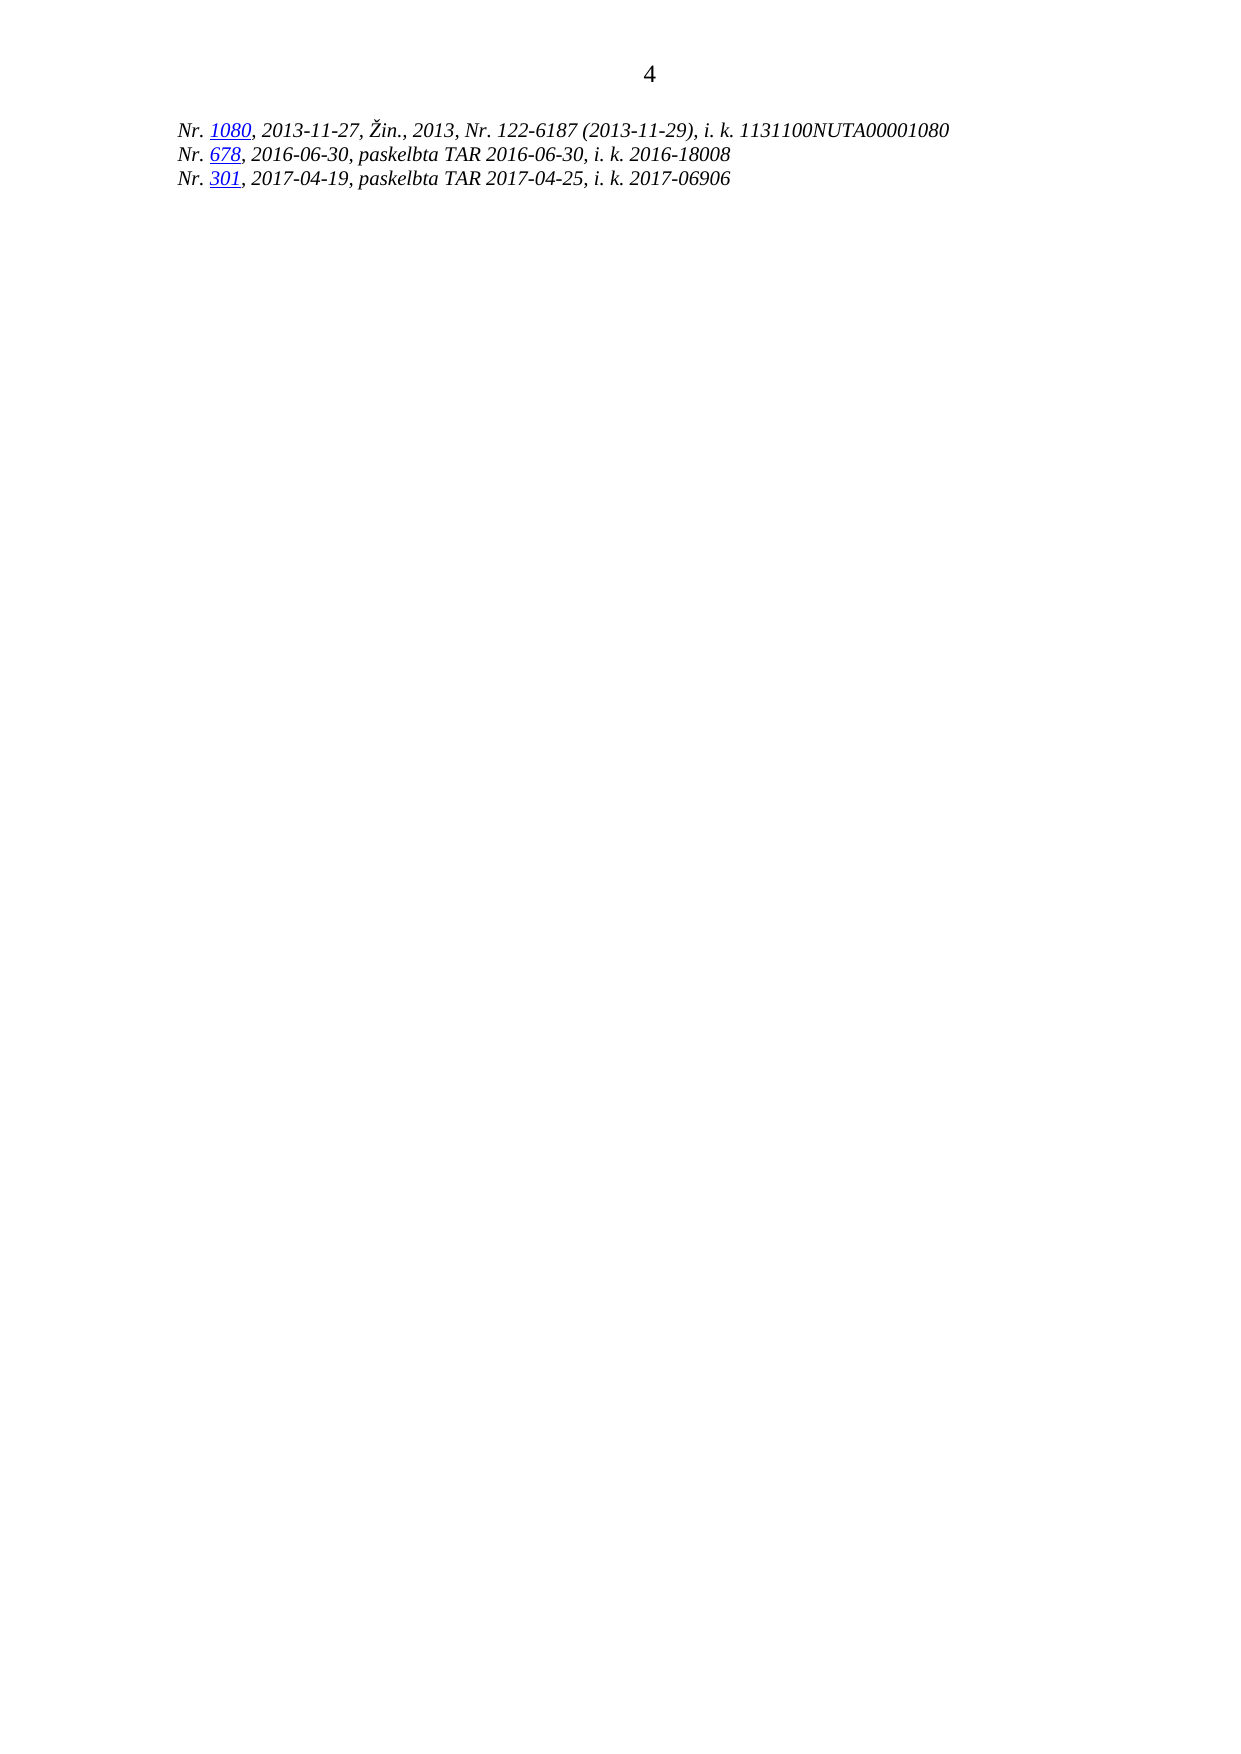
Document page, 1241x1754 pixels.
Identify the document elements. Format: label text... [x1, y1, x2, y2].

text Nr. 301, 2017-04-19, paskelbta TAR 2017-04-25, i. k. 2017-06906 [177, 166, 1122, 190]
text Nr. 678, 2016-06-30, paskelbta TAR 2016-06-30, i. k. 2016-18008 [177, 142, 1122, 166]
text Nr. 1080, 2013-11-27, Žin., 2013, Nr. 122-6187 (2013-11-29), i. k. 1131100NUTA00001080 [177, 118, 1122, 142]
